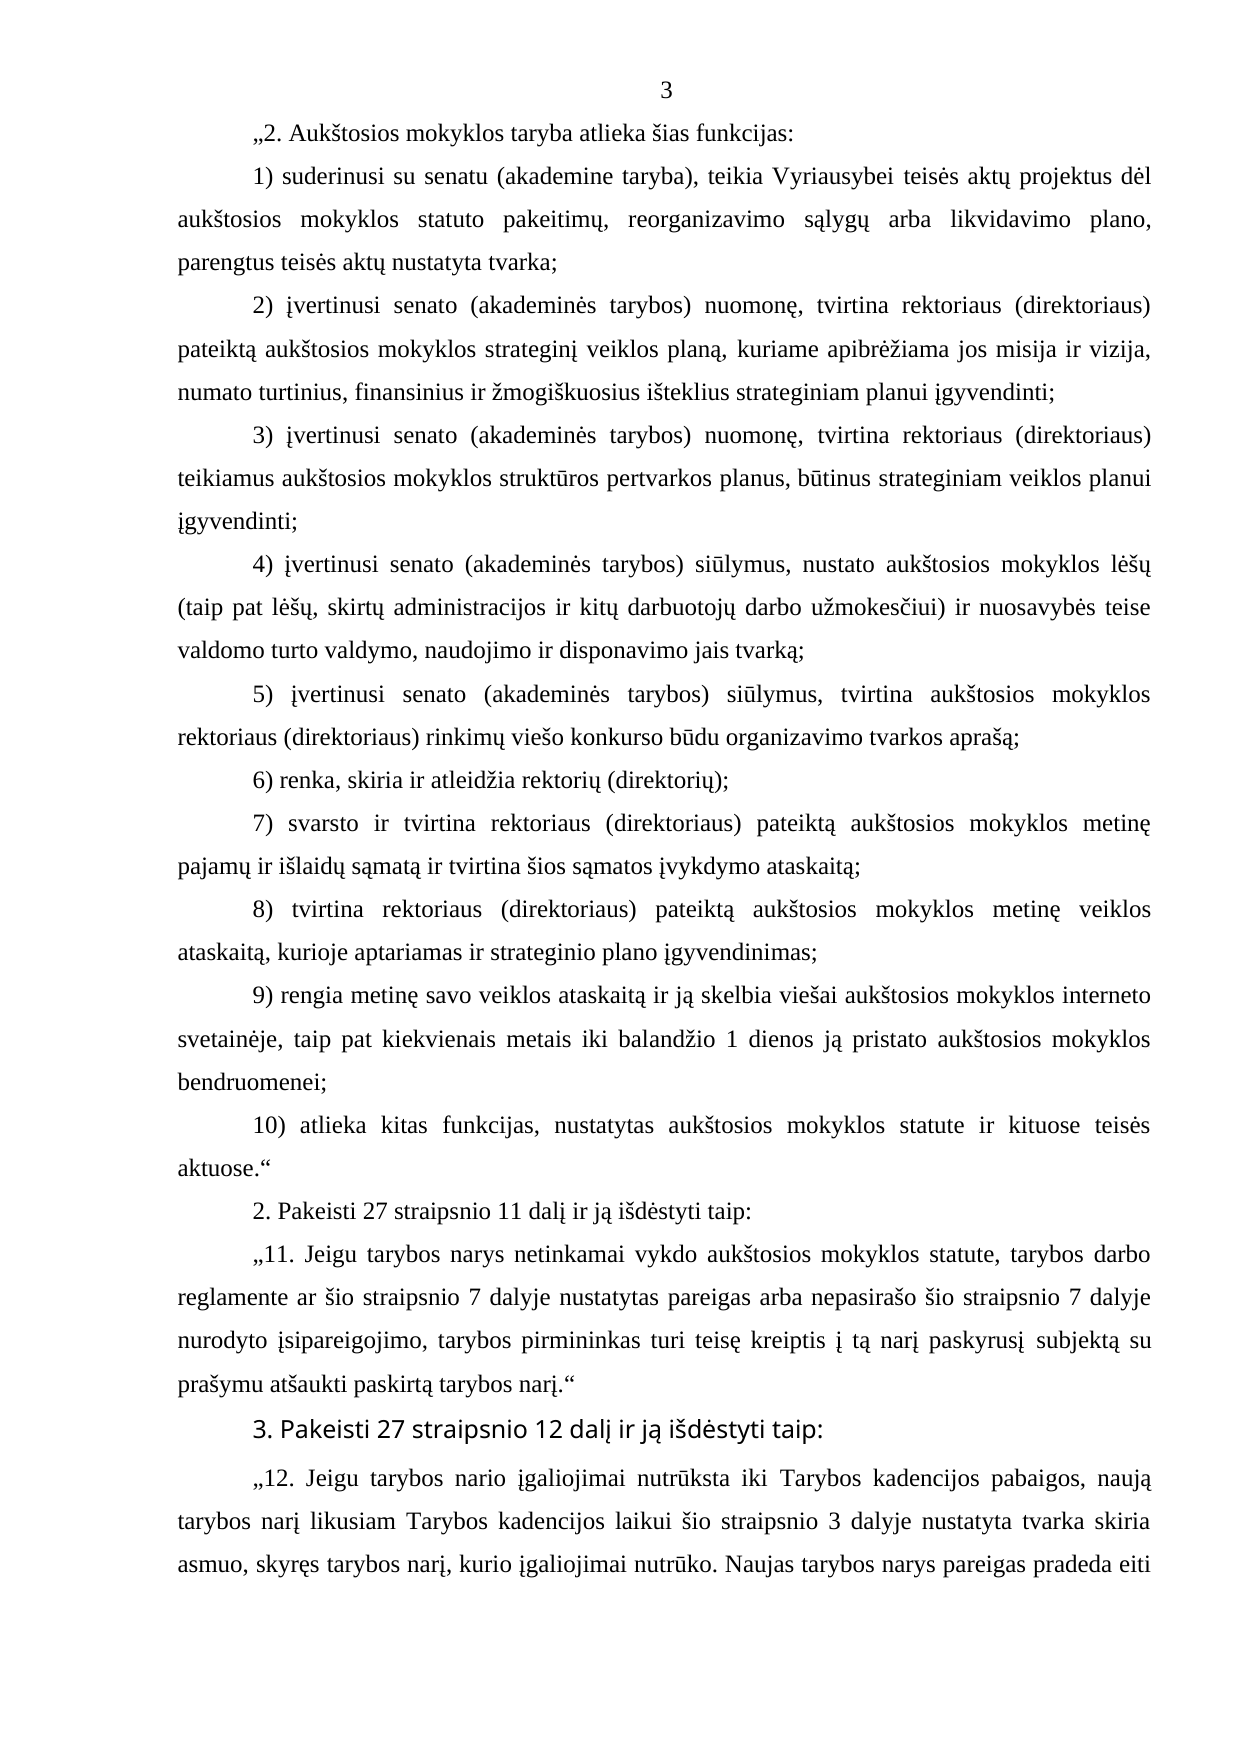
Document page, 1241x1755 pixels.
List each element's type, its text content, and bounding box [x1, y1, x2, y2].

text 4) įvertinusi senato (akademinės tarybos) siūlymus, nustato aukštosios mokyklos lėšų (taip pat lėšų, skirtų administracijos ir kitų darbuotojų darbo užmokesčiui) ir nuosavybės teise valdomo turto valdymo, naudojimo ir disponavimo jais tvarką; [177, 549, 1152, 664]
text 6) renka, skiria ir atleidžia rektorių (direktorių); [177, 765, 1152, 794]
text 9) rengia metinę savo veiklos ataskaitą ir ją skelbia viešai aukštosios mokyklos interneto svetainėje, taip pat kiekvienais metais iki balandžio 1 dienos ją pristato aukštosios mokyklos bendruomenei; [177, 981, 1152, 1096]
text „11. Jeigu tarybos narys netinkamai vykdo aukštosios mokyklos statute, tarybos darbo reglamente ar šio straipsnio 7 dalyje nustatytas pareigas arba nepasirašo šio straipsnio 7 dalyje nurodyto įsipareigojimo, tarybos pirmininkas turi teisę kreiptis į tą narį paskyrusį subjektą su prašymu atšaukti paskirtą tarybos narį.“ [177, 1239, 1152, 1397]
text 3. Pakeisti 27 straipsnio 12 dalį ir ją išdėstyti taip: [252, 1412, 1152, 1446]
text 2) įvertinusi senato (akademinės tarybos) nuomonę, tvirtina rektoriaus (direktoriaus) pateiktą aukštosios mokyklos strateginį veiklos planą, kuriame apibrėžiama jos misija ir vizija, numato turtinius, finansinius ir žmogiškuosius išteklius strateginiam planui įgyvendinti; [177, 291, 1152, 406]
text „2. Aukštosios mokyklos taryba atlieka šias funkcijas: [177, 118, 1152, 147]
text 5) įvertinusi senato (akademinės tarybos) siūlymus, tvirtina aukštosios mokyklos rektoriaus (direktoriaus) rinkimų viešo konkurso būdu organizavimo tvarkos aprašą; [177, 679, 1152, 751]
text „12. Jeigu tarybos nario įgaliojimai nutrūksta iki Tarybos kadencijos pabaigos, naują tarybos narį likusiam Tarybos kadencijos laikui šio straipsnio 3 dalyje nustatyta tvarka skiria asmuo, skyręs tarybos narį, kurio įgaliojimai nutrūko. Naujas tarybos narys pareigas pradeda eiti [177, 1463, 1152, 1578]
text 3) įvertinusi senato (akademinės tarybos) nuomonę, tvirtina rektoriaus (direktoriaus) teikiamus aukštosios mokyklos struktūros pertvarkos planus, būtinus strateginiam veiklos planui įgyvendinti; [177, 420, 1152, 535]
text 1) suderinusi su senatu (akademine taryba), teikia Vyriausybei teisės aktų projektus dėl aukštosios mokyklos statuto pakeitimų, reorganizavimo sąlygų arba likvidavimo plano, parengtus teisės aktų nustatyta tvarka; [177, 161, 1152, 276]
text 2. Pakeisti 27 straipsnio 11 dalį ir ją išdėstyti taip: [177, 1196, 1152, 1225]
text 8) tvirtina rektoriaus (direktoriaus) pateiktą aukštosios mokyklos metinę veiklos ataskaitą, kurioje aptariamas ir strateginio plano įgyvendinimas; [177, 894, 1152, 966]
text 7) svarsto ir tvirtina rektoriaus (direktoriaus) pateiktą aukštosios mokyklos metinę pajamų ir išlaidų sąmatą ir tvirtina šios sąmatos įvykdymo ataskaitą; [177, 808, 1152, 880]
text 10) atlieka kitas funkcijas, nustatytas aukštosios mokyklos statute ir kituose teisės aktuose.“ [177, 1110, 1152, 1182]
